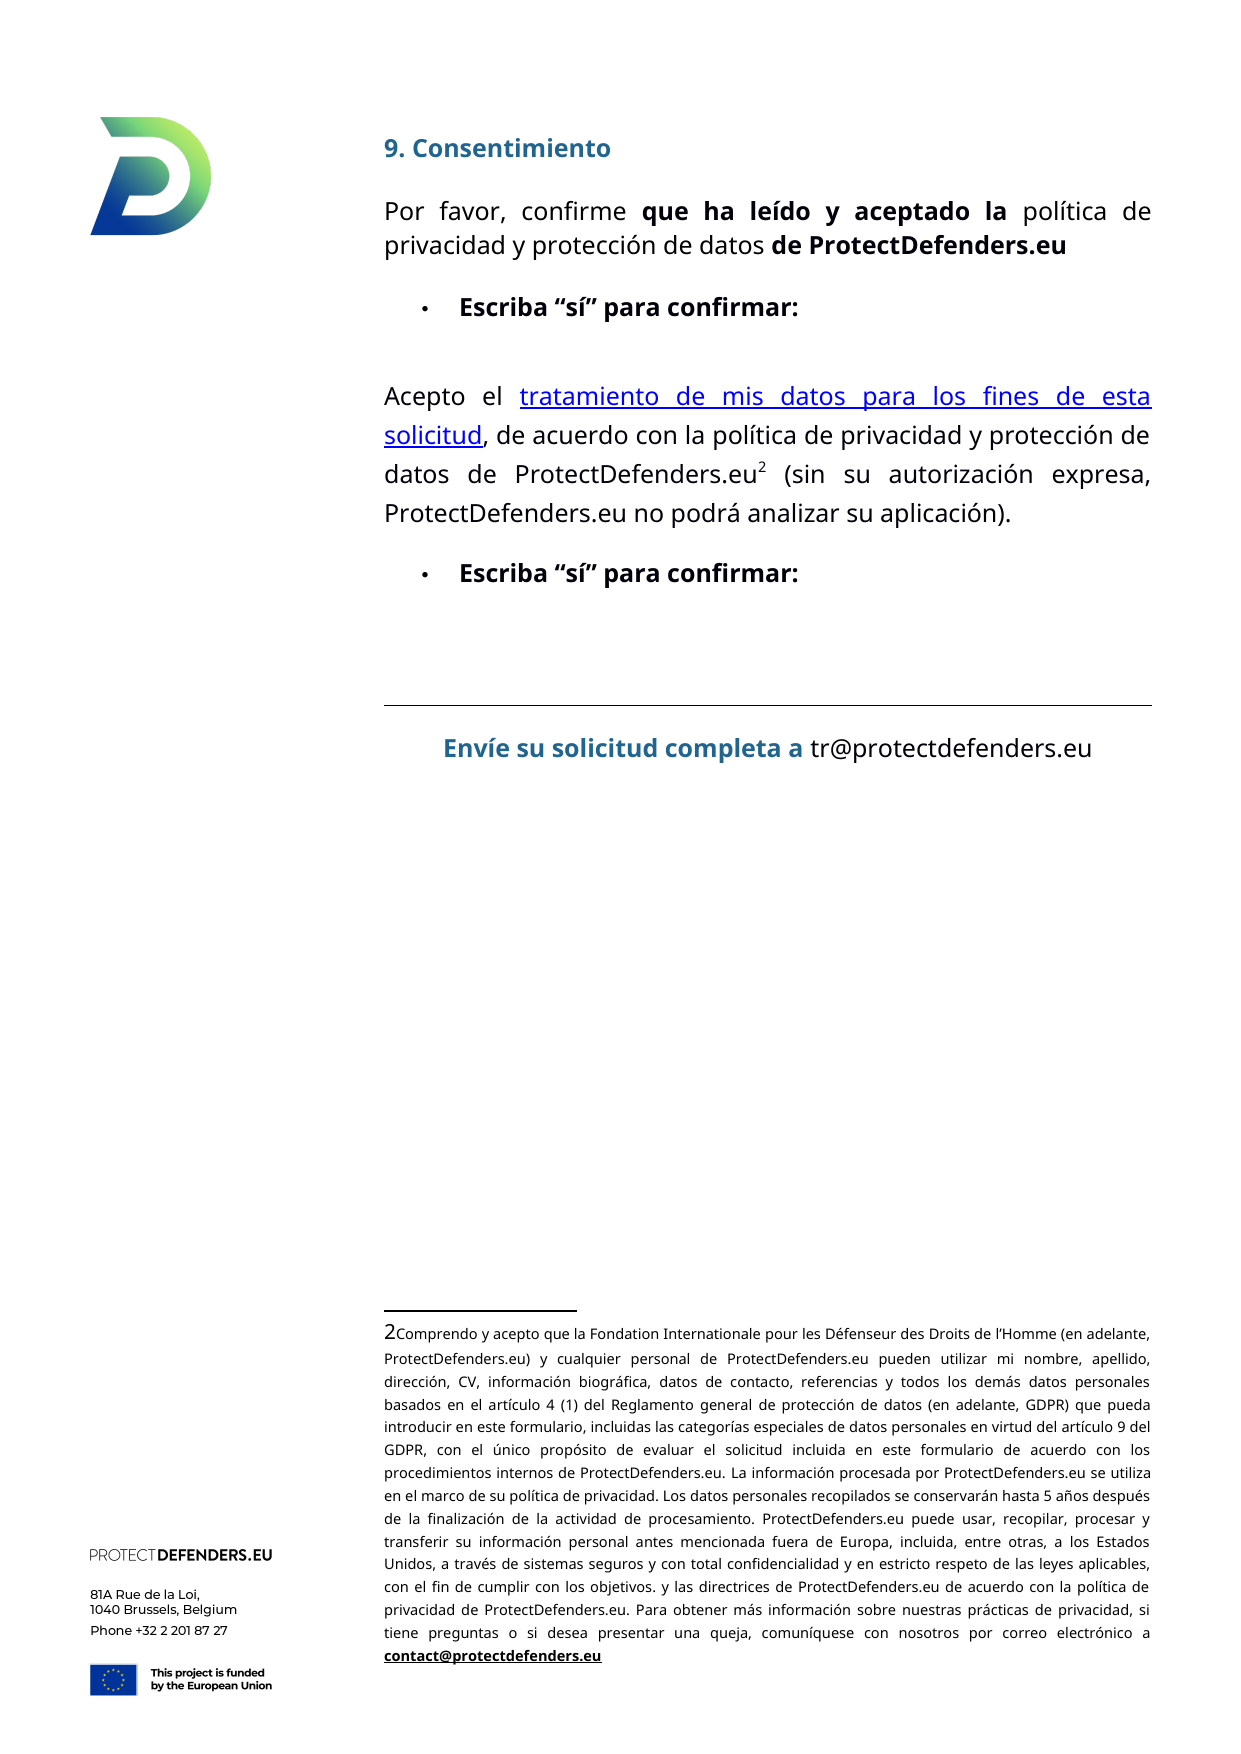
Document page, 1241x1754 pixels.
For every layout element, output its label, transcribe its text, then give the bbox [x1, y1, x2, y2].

text Envíe su solicitud completa a tr@protectdefenders.eu [384, 731, 1152, 764]
text Por favor, confirme que ha leído y aceptado la política de privacidad y protección de datos de ProtectDefenders.eu [384, 193, 1152, 261]
text Acepto el tratamiento de mis datos para los fines de esta solicitud, de acuerdo con la política de privacidad y protección de datos de ProtectDefenders.eu (sin su autorización expresa, ProtectDefenders.eu no podrá analizar su aplicación). [384, 378, 1152, 530]
text 9. Consentimiento [384, 131, 1152, 165]
picture [1, 28, 1241, 1754]
text Comprendo y acepto que la Fondation Internationale pour les Défenseur des Droits de l’Homme (en adelante, ProtectDefenders.eu) y cualquier personal de ProtectDefenders.eu pueden utilizar mi nombre, apellido, dirección, CV, información biográfica, datos de contacto, referencias y todos los demás datos personales basados ​​en el artículo 4 (1) del Reglamento general de protección de datos (en adelante, GDPR) que pueda introducir en este formulario, incluidas las categorías especiales de datos personales en virtud del artículo 9 del GDPR, con el único propósito de evaluar el solicitud incluida en este formulario de acuerdo con los procedimientos internos de ProtectDefenders.eu. La información procesada por ProtectDefenders.eu se utiliza en el marco de su política de privacidad. Los datos personales recopilados se conservarán hasta 5 años después de la finalización de la actividad de procesamiento. ProtectDefenders.eu puede usar, recopilar, procesar y transferir su información personal antes mencionada fuera de Europa, incluida, entre otras, a los Estados Unidos, a través de sistemas seguros y con total confidencialidad y en estricto respeto de las leyes aplicables, con el fin de cumplir con los objetivos. y las directrices de ProtectDefenders.eu de acuerdo con la política de privacidad de ProtectDefenders.eu. Para obtener más información sobre nuestras prácticas de privacidad, si tiene preguntas o si desea presentar una queja, comuníquese con nosotros por correo electrónico a contact@protectdefenders.eu [384, 1317, 1152, 1665]
list Escriba “sí” para confirmar: [421, 290, 1152, 324]
list Escriba “sí” para confirmar: [421, 556, 1152, 590]
